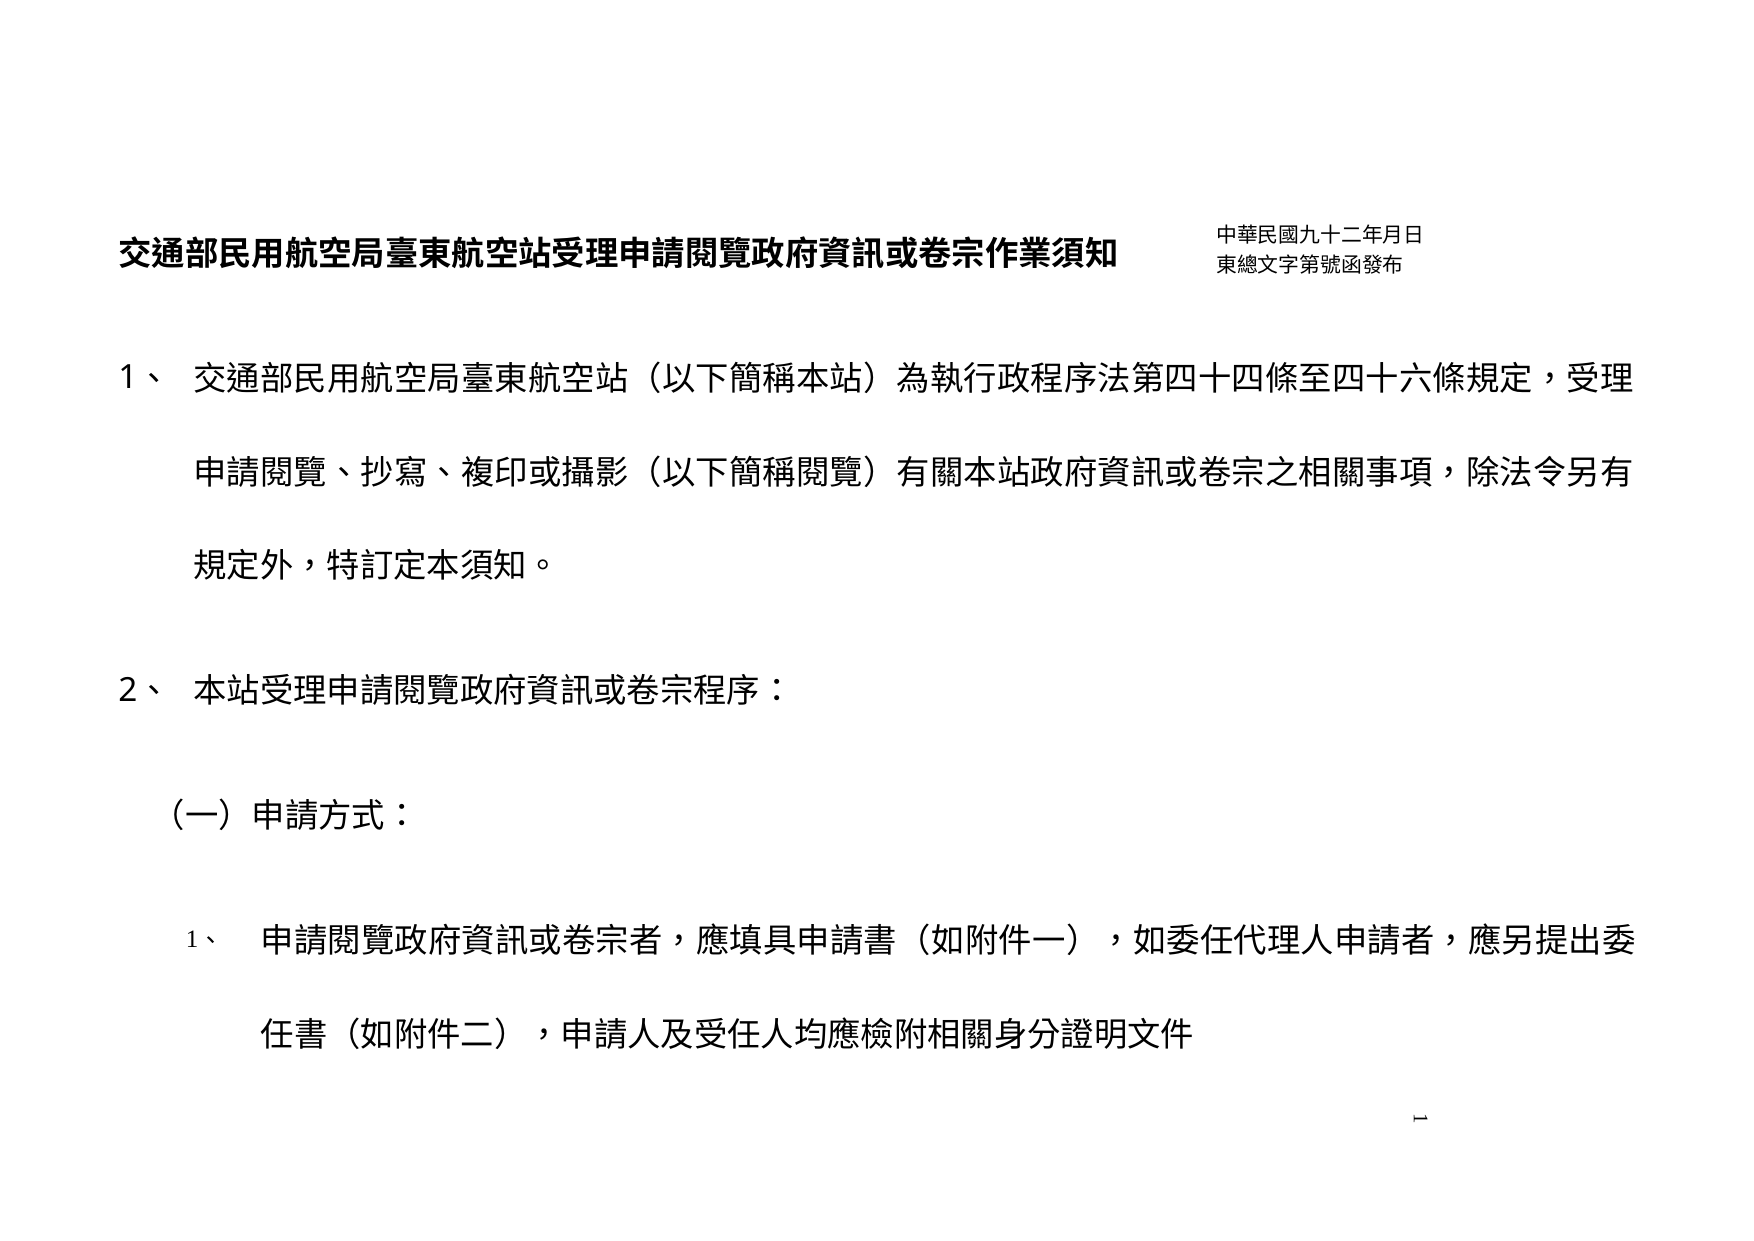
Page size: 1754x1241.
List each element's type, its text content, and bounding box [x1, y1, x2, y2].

text 東總文字第號函發布 [1216, 248, 1616, 276]
text （一）申請方式： [118, 772, 1636, 834]
list 交通部民用航空局臺東航空站（以下簡稱本站）為執行政程序法第四十四條至四十六條規定，受理申請閱覽、抄寫、複印或攝影（以下簡稱閱覽）有關本站政府資訊或卷宗之相關事項，除法令另有規定外，特訂定本須知。 [118, 334, 1636, 584]
text 交通部民用航空局臺東航空站受理申請閱覽政府資訊或卷宗作業須知 [118, 209, 1636, 284]
list 本站受理申請閱覽政府資訊或卷宗程序： [118, 647, 1636, 709]
text 中華民國九十二年月日 [1216, 218, 1616, 248]
list 申請閱覽政府資訊或卷宗者，應填具申請書（如附件一），如委任代理人申請者，應另提出委任書（如附件二），申請人及受任人均應檢附相關身分證明文件 [186, 897, 1636, 1053]
